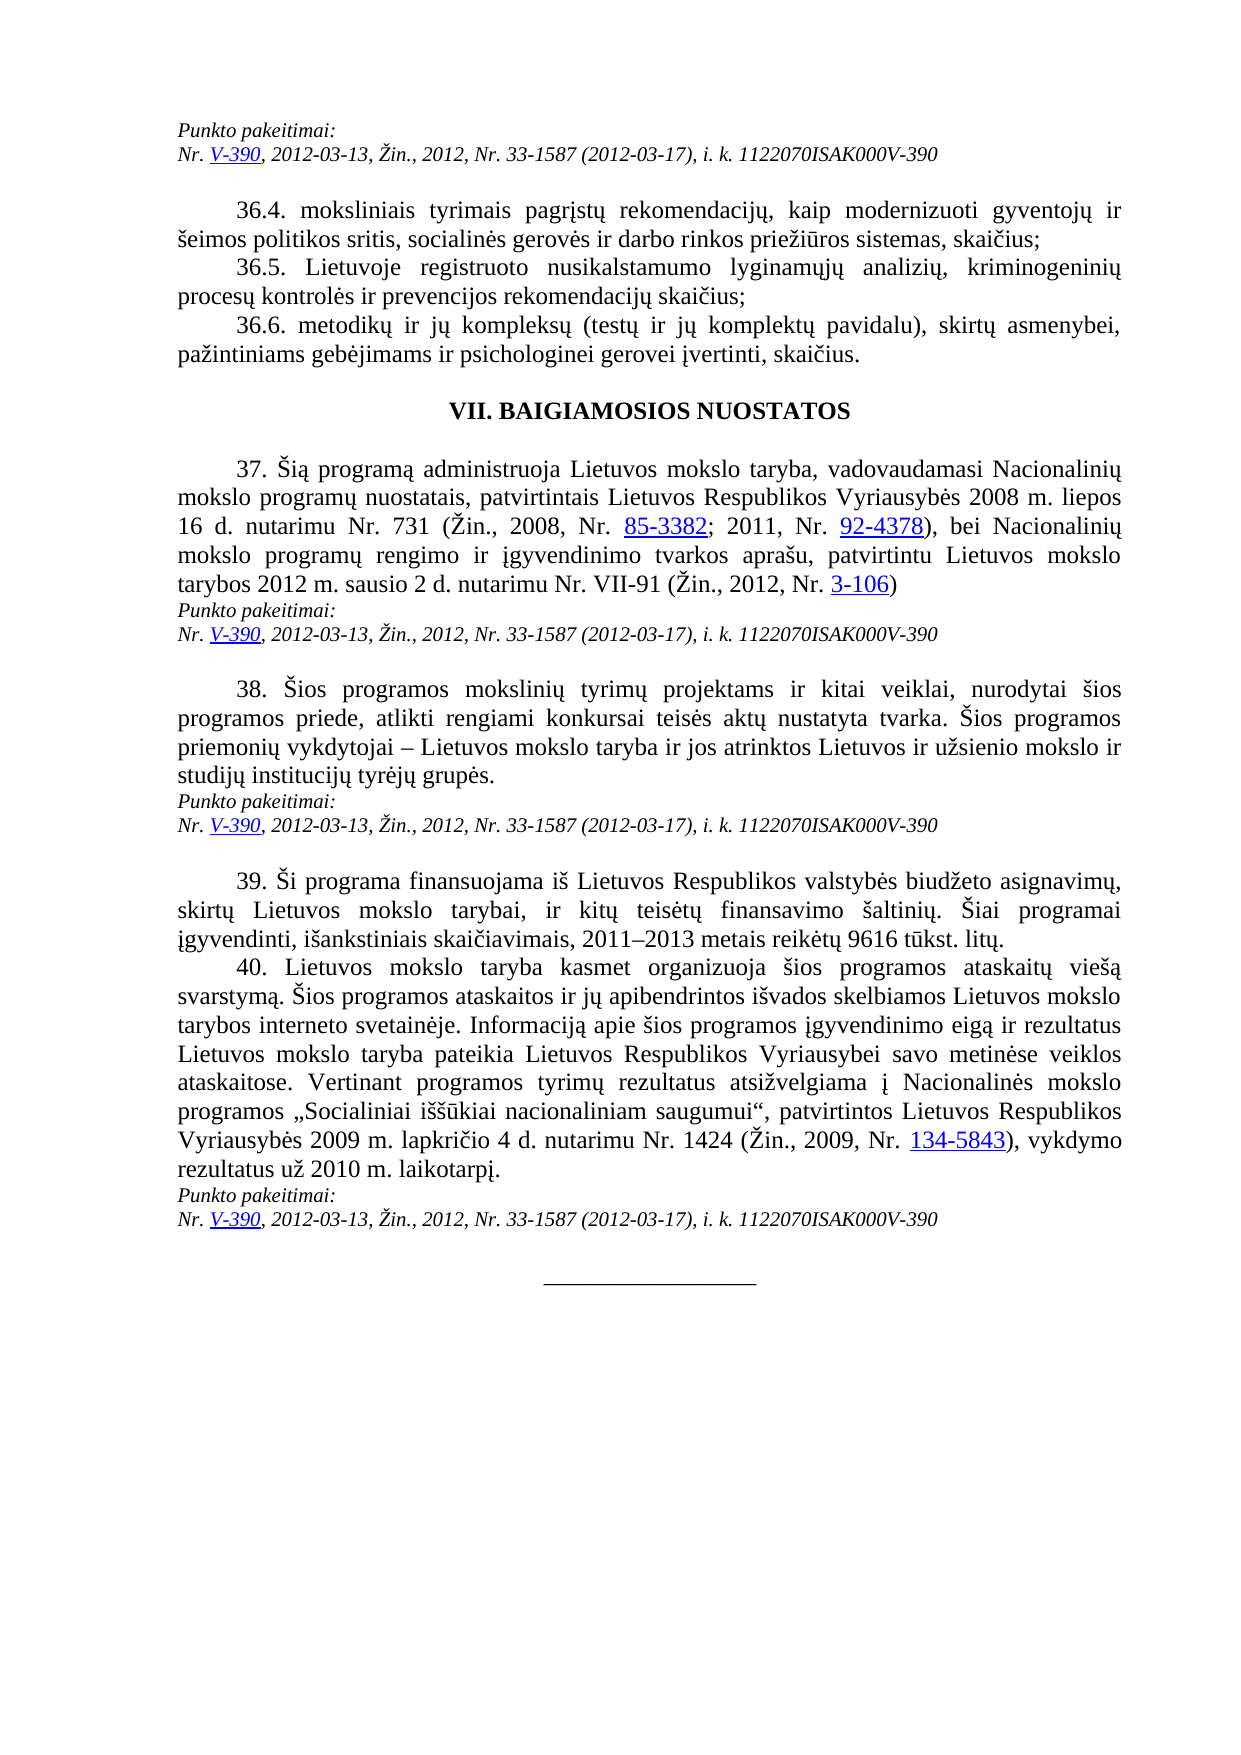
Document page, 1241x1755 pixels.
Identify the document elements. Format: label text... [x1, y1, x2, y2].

text 36.5. Lietuvoje registruoto nusikalstamumo lyginamųjų analizių, kriminogeninių procesų kontrolės ir prevencijos rekomendacijų skaičius; [177, 252, 1122, 310]
text 38. Šios programos mokslinių tyrimų projektams ir kitai veiklai, nurodytai šios programos priede, atlikti rengiami konkursai teisės aktų nustatyta tvarka. Šios programos priemonių vykdytojai – Lietuvos mokslo taryba ir jos atrinktos Lietuvos ir užsienio mokslo ir studijų institucijų tyrėjų grupės. [177, 674, 1122, 789]
text 36.6. metodikų ir jų kompleksų (testų ir jų komplektų pavidalu), skirtų asmenybei, pažintiniams gebėjimams ir psichologinei gerovei įvertinti, skaičius. [177, 310, 1122, 367]
text Punkto pakeitimai: [177, 597, 1122, 622]
text _________________ [177, 1259, 1122, 1288]
text Punkto pakeitimai: [177, 1182, 1122, 1207]
text 37. Šią programą administruoja Lietuvos mokslo taryba, vadovaudamasi Nacionalinių mokslo programų nuostatais, patvirtintais Lietuvos Respublikos Vyriausybės 2008 m. liepos 16 d. nutarimu Nr. 731 (Žin., 2008, Nr. 85-3382; 2011, Nr. 92-4378), bei Nacionalinių mokslo programų rengimo ir įgyvendinimo tvarkos aprašu, patvirtintu Lietuvos mokslo tarybos 2012 m. sausio 2 d. nutarimu Nr. VII-91 (Žin., 2012, Nr. 3-106) [177, 454, 1122, 597]
text 36.4. moksliniais tyrimais pagrįstų rekomendacijų, kaip modernizuoti gyventojų ir šeimos politikos sritis, socialinės gerovės ir darbo rinkos priežiūros sistemas, skaičius; [177, 195, 1122, 252]
text Nr. V-390, 2012-03-13, Žin., 2012, Nr. 33-1587 (2012-03-17), i. k. 1122070ISAK000V-390 [177, 622, 1122, 646]
text Punkto pakeitimai: [177, 118, 1122, 142]
text VII. BAIGIAMOSIOS NUOSTATOS [177, 396, 1122, 425]
text Nr. V-390, 2012-03-13, Žin., 2012, Nr. 33-1587 (2012-03-17), i. k. 1122070ISAK000V-390 [177, 142, 1122, 166]
text Nr. V-390, 2012-03-13, Žin., 2012, Nr. 33-1587 (2012-03-17), i. k. 1122070ISAK000V-390 [177, 813, 1122, 837]
text 40. Lietuvos mokslo taryba kasmet organizuoja šios programos ataskaitų viešą svarstymą. Šios programos ataskaitos ir jų apibendrintos išvados skelbiamos Lietuvos mokslo tarybos interneto svetainėje. Informaciją apie šios programos įgyvendinimo eigą ir rezultatus Lietuvos mokslo taryba pateikia Lietuvos Respublikos Vyriausybei savo metinėse veiklos ataskaitose. Vertinant programos tyrimų rezultatus atsižvelgiama į Nacionalinės mokslo programos „Socialiniai iššūkiai nacionaliniam saugumui“, patvirtintos Lietuvos Respublikos Vyriausybės 2009 m. lapkričio 4 d. nutarimu Nr. 1424 (Žin., 2009, Nr. 134-5843), vykdymo rezultatus už 2010 m. laikotarpį. [177, 952, 1122, 1182]
text Nr. V-390, 2012-03-13, Žin., 2012, Nr. 33-1587 (2012-03-17), i. k. 1122070ISAK000V-390 [177, 1207, 1122, 1231]
text 39. Ši programa finansuojama iš Lietuvos Respublikos valstybės biudžeto asignavimų, skirtų Lietuvos mokslo tarybai, ir kitų teisėtų finansavimo šaltinių. Šiai programai įgyvendinti, išankstiniais skaičiavimais, 2011–2013 metais reikėtų 9616 tūkst. litų. [177, 866, 1122, 952]
text Punkto pakeitimai: [177, 789, 1122, 813]
